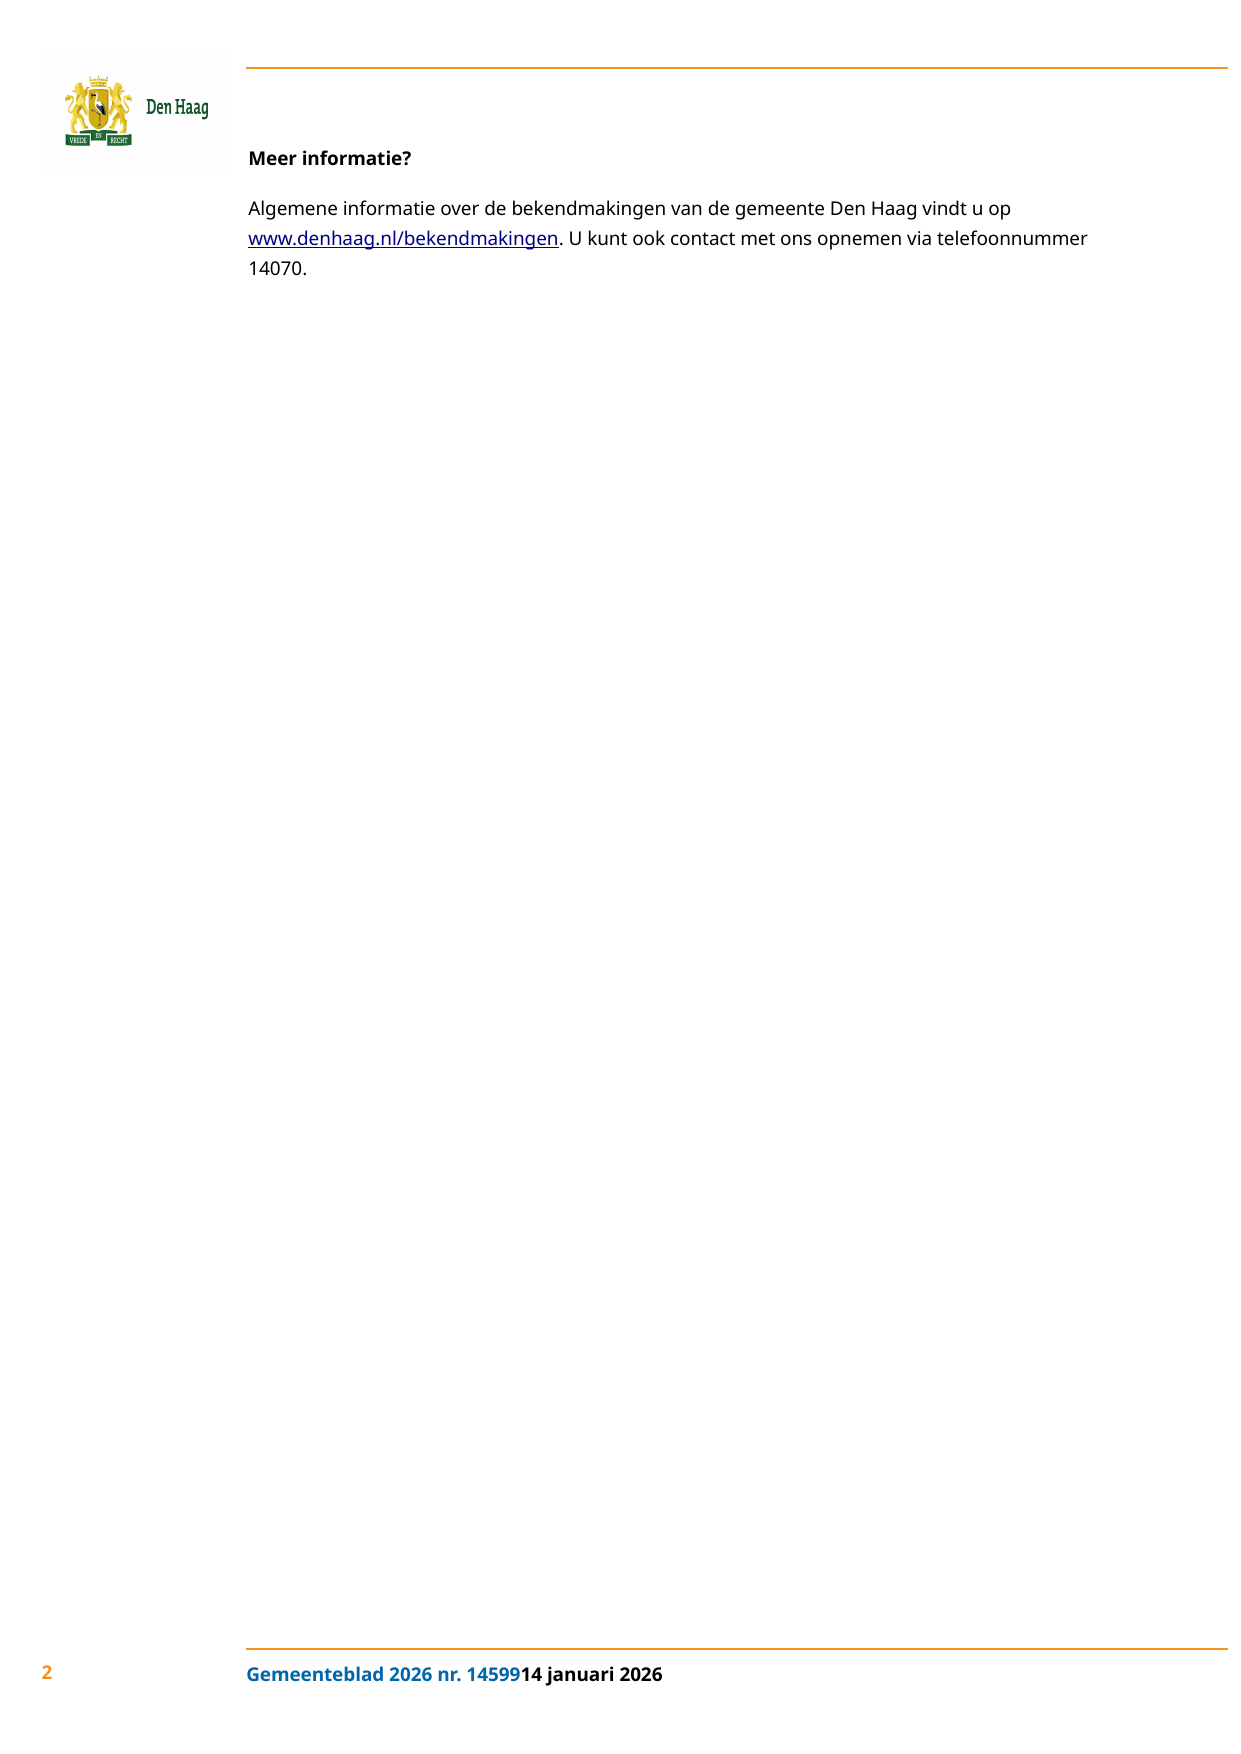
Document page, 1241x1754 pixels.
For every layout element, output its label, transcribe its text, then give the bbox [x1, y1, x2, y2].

text Meer informatie? [248, 145, 1152, 171]
text Algemene informatie over de bekendmakingen van de gemeente Den Haag vindt u op www.denhaag.nl/bekendmakingen. U kunt ook contact met ons opnemen via telefoonnummer 14070. [248, 196, 1152, 281]
picture [41, 47, 231, 172]
